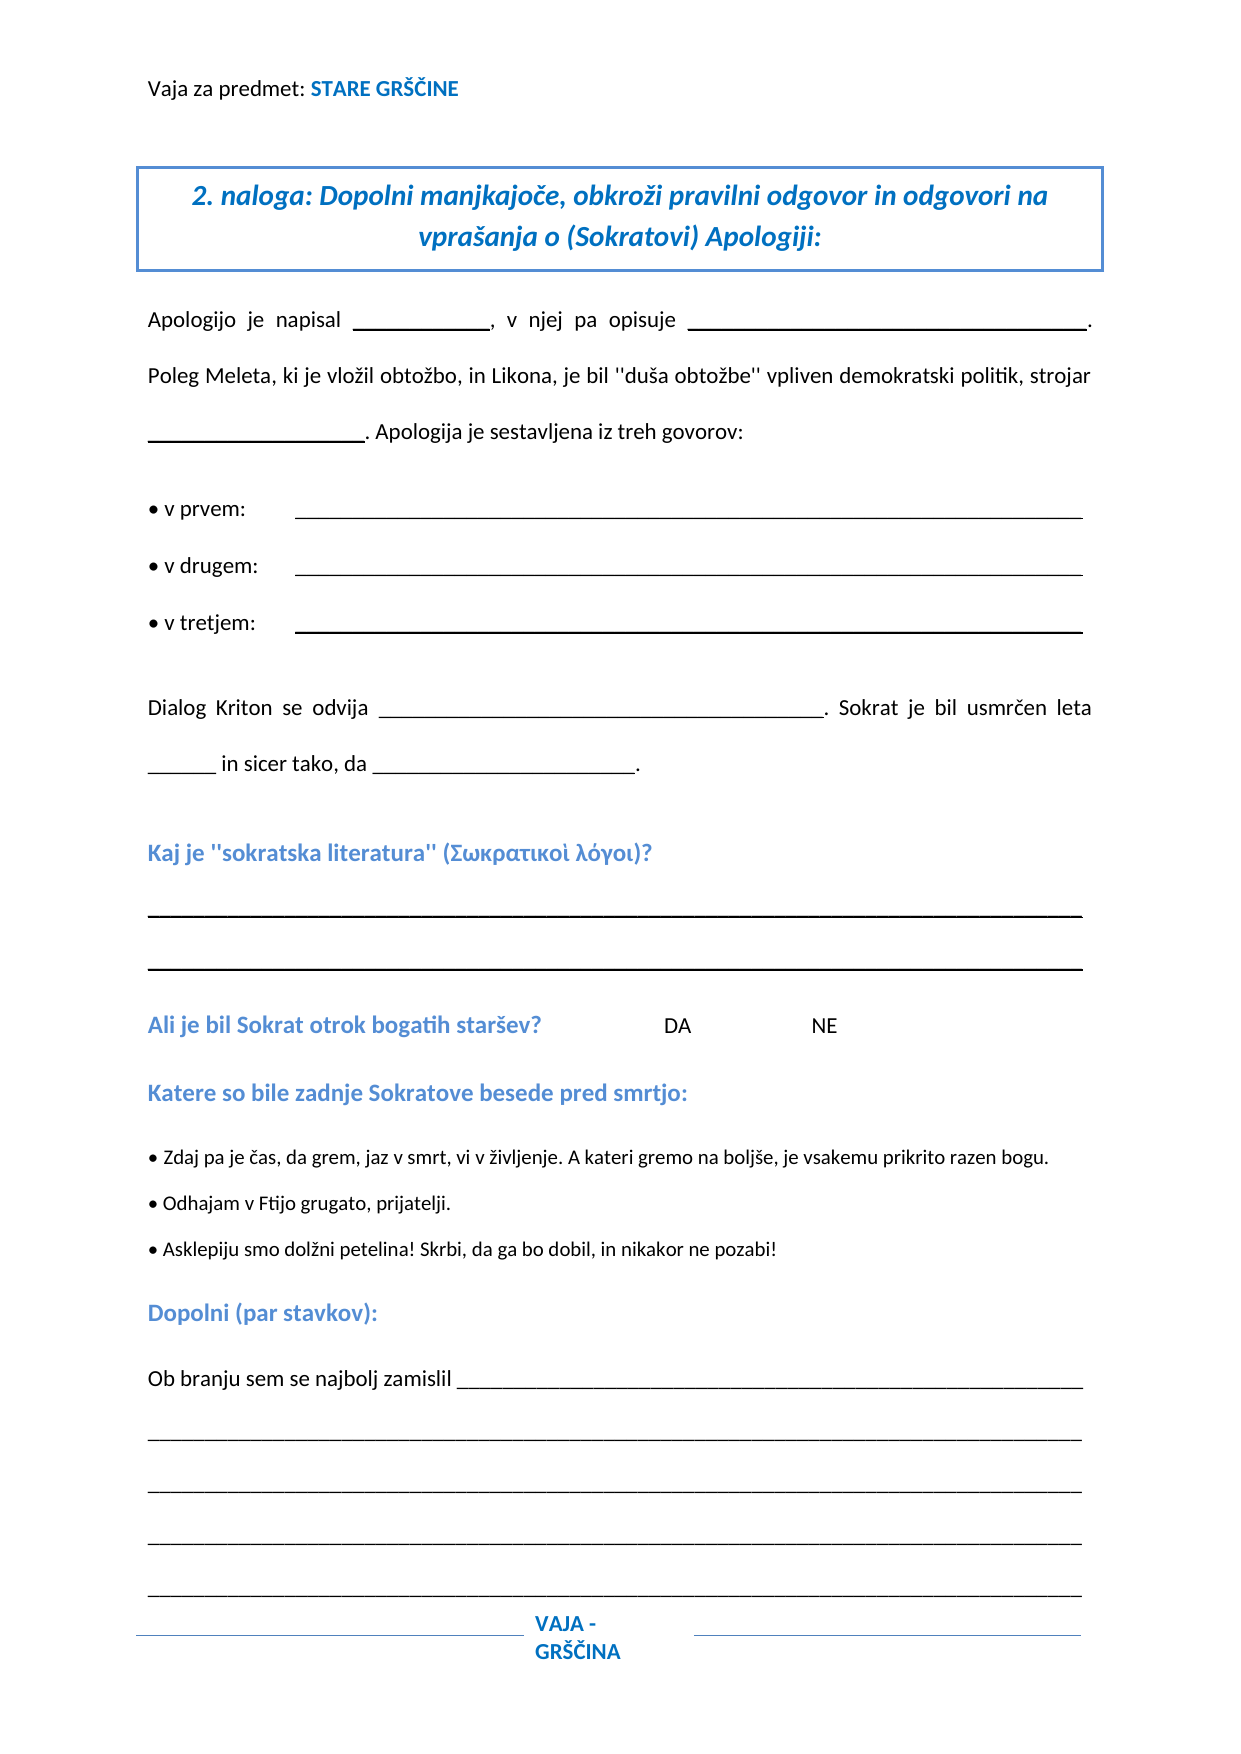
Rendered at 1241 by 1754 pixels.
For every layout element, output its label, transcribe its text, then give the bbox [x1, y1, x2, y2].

text Katere so bile zadnje Sokratove besede pred smrtjo: [148, 1077, 1093, 1107]
text • v tretjem: _____________________________________________________________________ [148, 608, 1093, 636]
text __________________________________________________________________________________ [148, 1520, 1093, 1548]
text 2. naloga: Dopolni manjkajoče, obkroži pravilni odgovor in odgovori na vprašanja o (Sokratovi) Apologiji: [139, 172, 1101, 254]
text __________________________________________________________________________________ [148, 1468, 1093, 1496]
text Dialog Kriton se odvija _______________________________________. Sokrat je bil usmrčen leta ______ in sicer tako, da _______________________. [148, 693, 1093, 777]
text • Zdaj pa je čas, da grem, jaz v smrt, vi v življenje. A kateri gremo na boljše, je vsakemu prikrito razen bogu. [148, 1144, 1093, 1169]
text __________________________________________________________________________________ [148, 945, 1093, 973]
text • Asklepiju smo dolžni petelina! Skrbi, da ga bo dobil, in nikakor ne pozabi! [148, 1236, 1093, 1261]
text __________________________________________________________________________________ [148, 1416, 1093, 1444]
text Dopolni (par stavkov): [148, 1297, 1093, 1328]
text Ob branju sem se najbolj zamislil _______________________________________________________ [148, 1364, 1093, 1392]
text Apologijo je napisal ____________, v njej pa opisuje ___________________________________. Poleg Meleta, ki je vložil obtožbo, in Likona, je bil ''duša obtožbe'' vpliven demokratski politik, strojar ___________________. Apologija je sestavljena iz treh govorov: [148, 305, 1093, 445]
text • Odhajam v Ftijo grugato, prijatelji. [148, 1190, 1093, 1216]
text Kaj je ''sokratska literatura'' (Σωκρατικοὶ λόγοι)? [148, 837, 1093, 868]
text __________________________________________________________________________________ [148, 1572, 1093, 1600]
text • v drugem: _____________________________________________________________________ [148, 551, 1093, 579]
text __________________________________________________________________________________ [148, 892, 1093, 921]
text • v prvem: _____________________________________________________________________ [148, 494, 1093, 522]
text Ali je bil Sokrat otrok bogatih staršev? DA NE [148, 1009, 1093, 1040]
